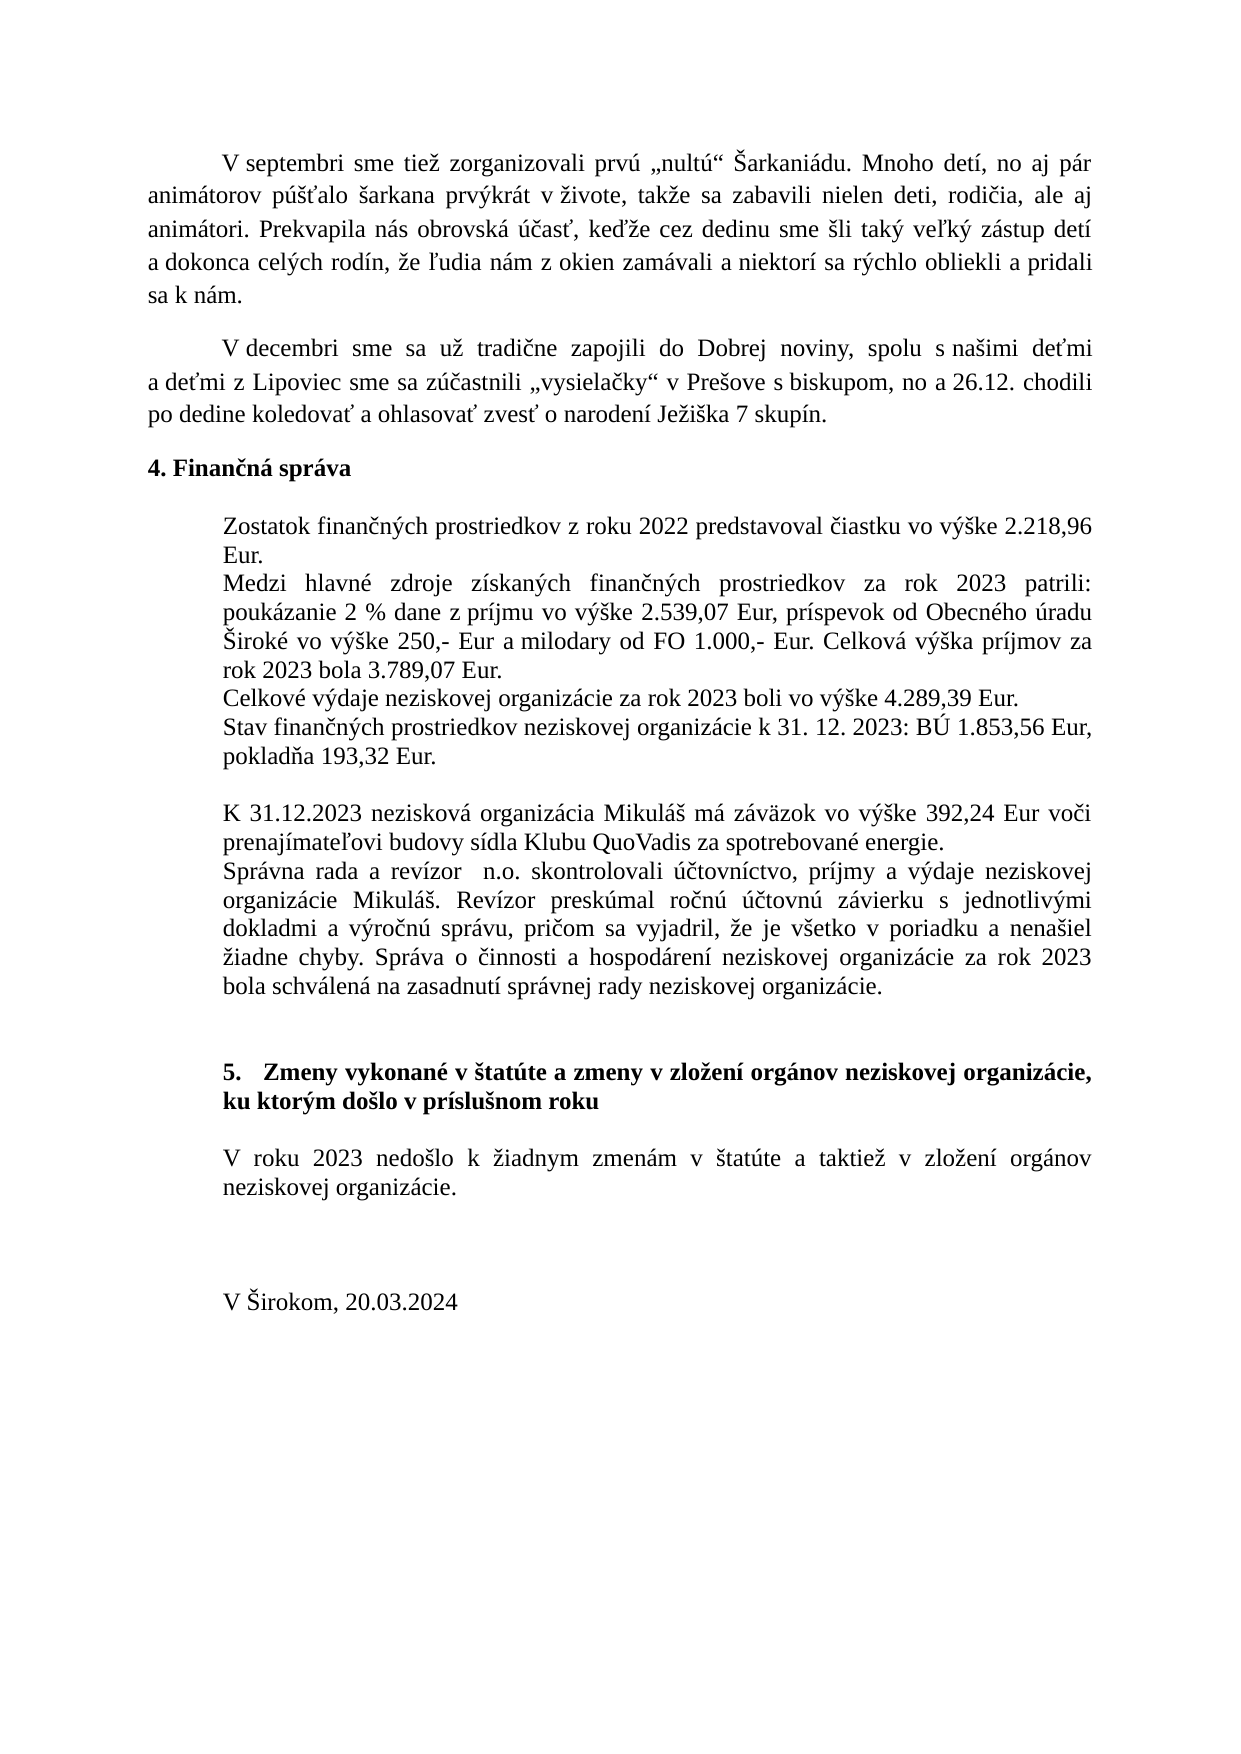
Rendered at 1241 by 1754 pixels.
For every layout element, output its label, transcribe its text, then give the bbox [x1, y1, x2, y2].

text 4. Finančná správa [148, 453, 1093, 482]
text Celkové výdaje neziskovej organizácie za rok 2023 boli vo výške 4.289,39 Eur. [223, 683, 1093, 712]
text Správna rada a revízor n.o. skontrolovali účtovníctvo, príjmy a výdaje neziskovej organizácie Mikuláš. Revízor preskúmal ročnú účtovnú závierku s jednotlivými dokladmi a výročnú správu, pričom sa vyjadril, že je všetko v poriadku a nenašiel žiadne chyby. Správa o činnosti a hospodárení neziskovej organizácie za rok 2023 bola schválená na zasadnutí správnej rady neziskovej organizácie. [223, 856, 1093, 1000]
text Zostatok finančných prostriedkov z roku 2022 predstavoval čiastku vo výške 2.218,96 Eur. [223, 511, 1093, 568]
text V septembri sme tiež zorganizovali prvú „nultú“ Šarkaniádu. Mnoho detí, no aj pár animátorov púšťalo šarkana prvýkrát v živote, takže sa zabavili nielen deti, rodičia, ale aj animátori. Prekvapila nás obrovská účasť, keďže cez dedinu sme šli taký veľký zástup detí a dokonca celých rodín, že ľudia nám z okien zamávali a niektorí sa rýchlo obliekli a pridali sa k nám. [148, 148, 1093, 308]
text V roku 2023 nedošlo k žiadnym zmenám v štatúte a taktiež v zložení orgánov neziskovej organizácie. [223, 1143, 1093, 1201]
text 5. Zmeny vykonané v štatúte a zmeny v zložení orgánov neziskovej organizácie, ku ktorým došlo v príslušnom roku [223, 1057, 1093, 1115]
text Medzi hlavné zdroje získaných finančných prostriedkov za rok 2023 patrili: poukázanie 2 % dane z príjmu vo výške 2.539,07 Eur, príspevok od Obecného úradu Široké vo výške 250,- Eur a milodary od FO 1.000,- Eur. Celková výška príjmov za rok 2023 bola 3.789,07 Eur. [223, 568, 1093, 683]
text K 31.12.2023 nezisková organizácia Mikuláš má záväzok vo výške 392,24 Eur voči prenajímateľovi budovy sídla Klubu QuoVadis za spotrebované energie. [223, 798, 1093, 856]
text V decembri sme sa už tradične zapojili do Dobrej noviny, spolu s našimi deťmi a deťmi z Lipoviec sme sa zúčastnili „vysielačky“ v Prešove s biskupom, no a 26.12. chodili po dedine koledovať a ohlasovať zvesť o narodení Ježiška 7 skupín. [148, 333, 1093, 428]
text Stav finančných prostriedkov neziskovej organizácie k 31. 12. 2023: BÚ 1.853,56 Eur, pokladňa 193,32 Eur. [223, 712, 1093, 770]
text V Širokom, 20.03.2024 [223, 1287, 1093, 1316]
